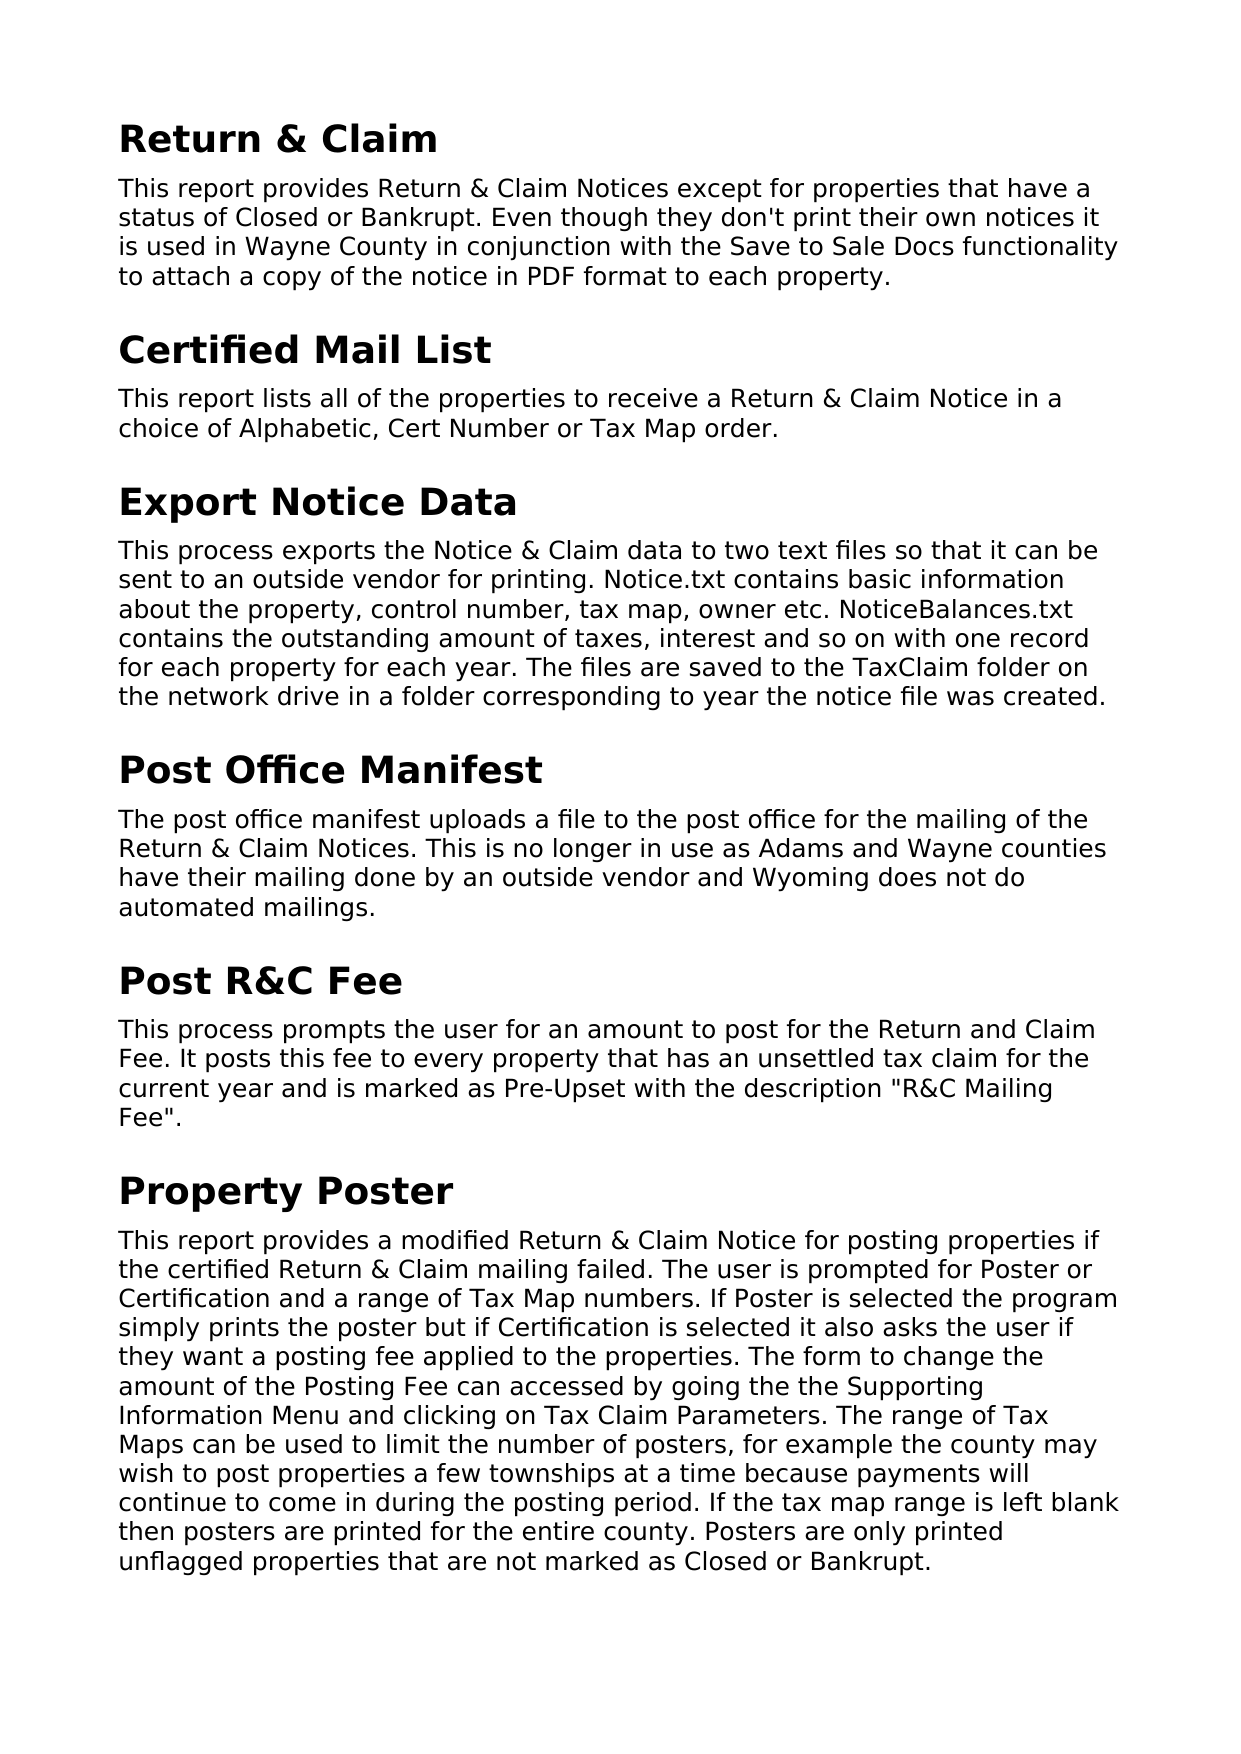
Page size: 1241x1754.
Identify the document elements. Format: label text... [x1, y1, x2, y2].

subtitle Certified Mail List [118, 328, 1122, 372]
text This process prompts the user for an amount to post for the Return and Claim Fee. It posts this fee to every property that has an unsettled tax claim for the current year and is marked as Pre-Upset with the description "R&C Mailing Fee". [118, 1016, 1122, 1132]
text The post office manifest uploads a file to the post office for the mailing of the Return & Claim Notices. This is no longer in use as Adams and Wayne counties have their mailing done by an outside vendor and Wyoming does not do automated mailings. [118, 805, 1122, 922]
text This report lists all of the properties to receive a Return & Claim Notice in a choice of Alphabetic, Cert Number or Tax Map order. [118, 384, 1122, 443]
subtitle Post R&C Fee [118, 959, 1122, 1003]
text This process exports the Notice & Claim data to two text files so that it can be sent to an outside vendor for printing. Notice.txt contains basic information about the property, control number, tax map, owner etc. NoticeBalances.txt contains the outstanding amount of taxes, interest and so on with one record for each property for each year. The files are saved to the TaxClaim folder on the network drive in a folder corresponding to year the notice file was created. [118, 537, 1122, 712]
subtitle Return & Claim [118, 118, 1122, 162]
subtitle Post Office Manifest [118, 749, 1122, 793]
text This report provides a modified Return & Claim Notice for posting properties if the certified Return & Claim mailing failed. The user is prompted for Poster or Certification and a range of Tax Map numbers. If Poster is selected the program simply prints the poster but if Certification is selected it also asks the user if they want a posting fee applied to the properties. The form to change the amount of the Posting Fee can accessed by going the the Supporting Information Menu and clicking on Tax Claim Parameters. The range of Tax Maps can be used to limit the number of posters, for example the county may wish to post properties a few townships at a time because payments will continue to come in during the posting period. If the tax map range is left blank then posters are printed for the entire county. Posters are only printed unflagged properties that are not marked as Closed or Bankrupt. [118, 1226, 1122, 1576]
subtitle Export Notice Data [118, 480, 1122, 524]
subtitle Property Poster [118, 1170, 1122, 1213]
text This report provides Return & Claim Notices except for properties that have a status of Closed or Bankrupt. Even though they don't print their own notices it is used in Wayne County in conjunction with the Save to Sale Docs functionality to attach a copy of the notice in PDF format to each property. [118, 174, 1122, 291]
